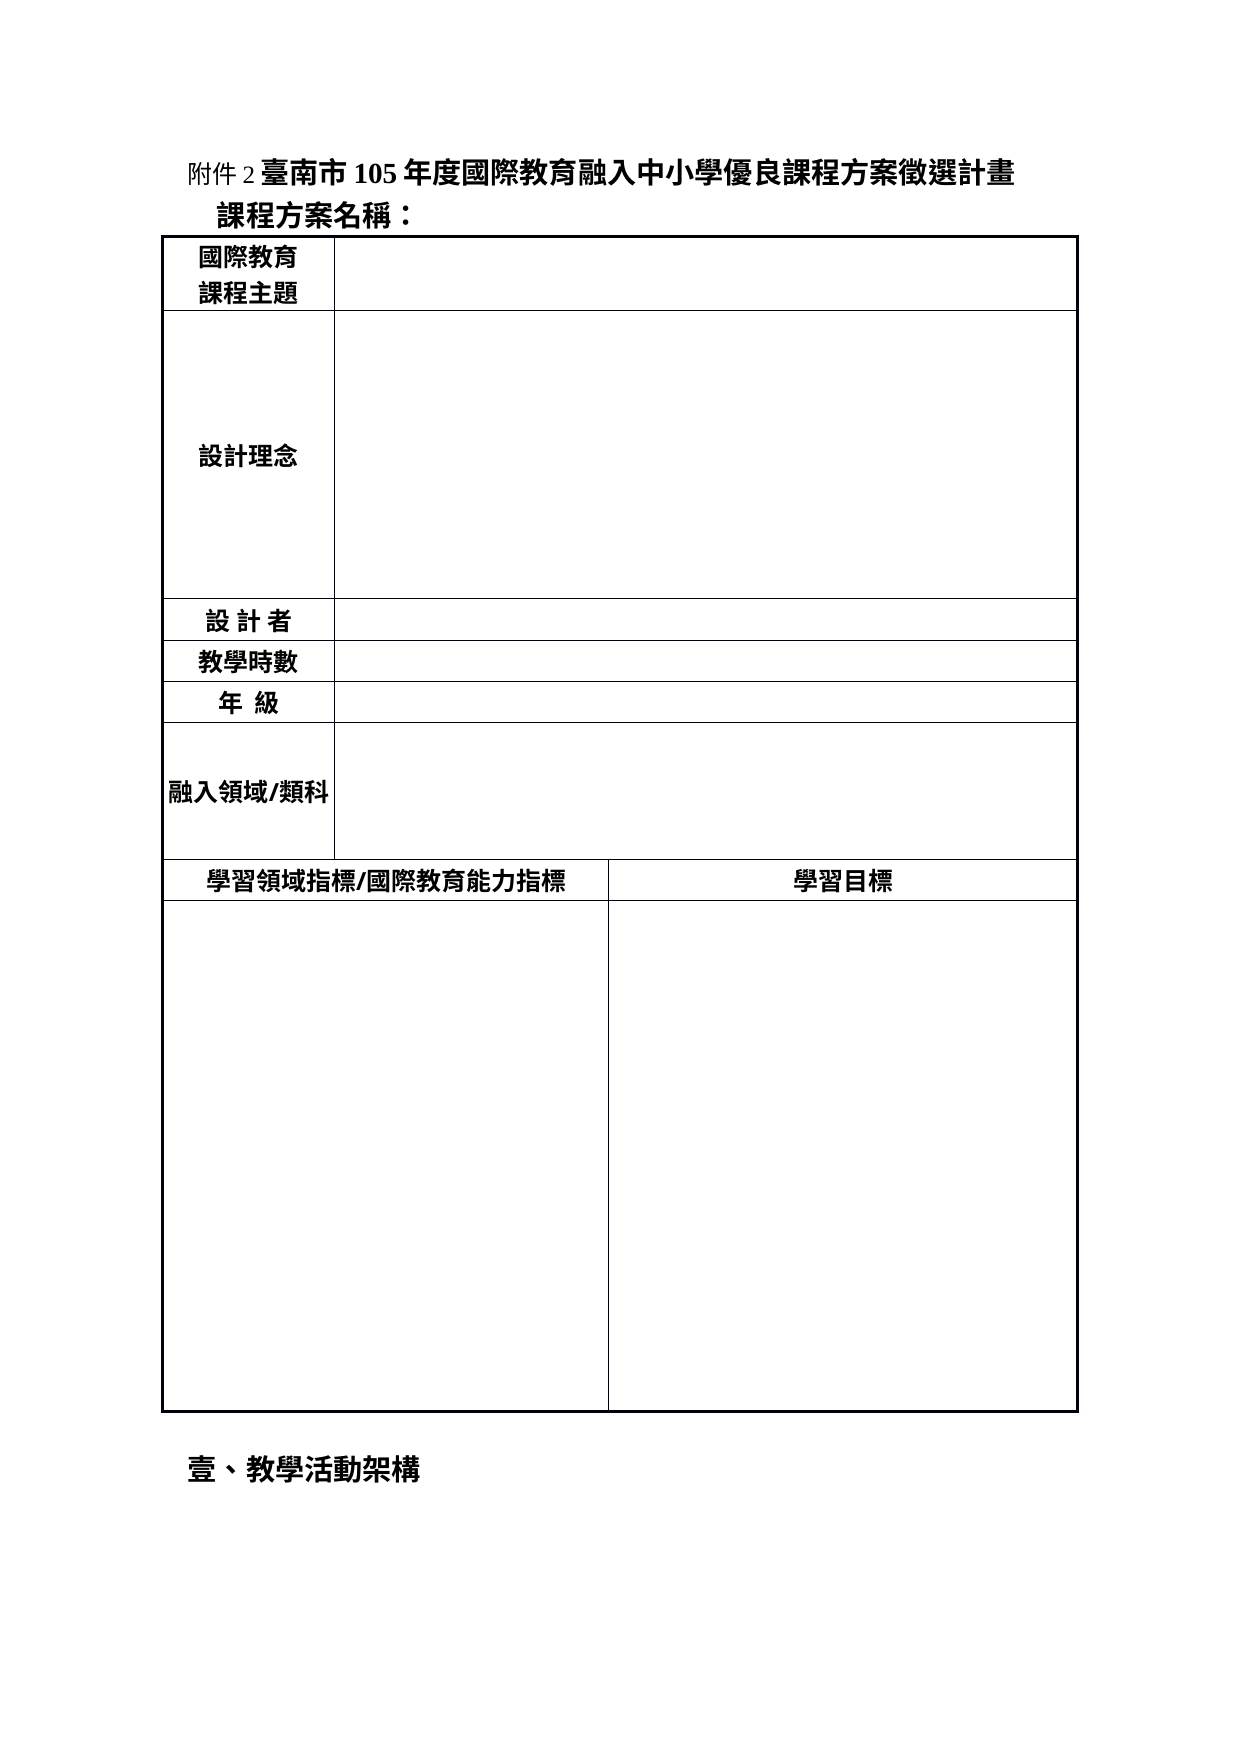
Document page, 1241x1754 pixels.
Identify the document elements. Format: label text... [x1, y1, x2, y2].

table_cell 設計理念 [164, 311, 334, 598]
table_cell [335, 641, 1076, 681]
table_cell [335, 723, 1076, 859]
table_cell 學習領域指標/國際教育能力指標 [164, 860, 608, 900]
table_cell 教學時數 [164, 641, 334, 681]
table_cell 融入領域/類科 [164, 723, 334, 859]
table_cell [164, 901, 608, 1410]
table_cell [335, 599, 1076, 639]
text 附件2臺南市105年度國際教育融入中小學優良課程方案徵選計畫 [187, 150, 1053, 192]
table_cell 學習目標 [609, 860, 1076, 900]
table_cell [335, 311, 1076, 598]
table_header [335, 238, 1076, 310]
table_cell 設 計 者 [164, 599, 334, 639]
text 壹、教學活動架構 [187, 1446, 1053, 1489]
table_cell [609, 901, 1076, 1410]
table_header 國際教育 課程主題 [164, 238, 334, 310]
table_cell 年 級 [164, 682, 334, 722]
table_cell [335, 682, 1076, 722]
text 課程方案名稱： [187, 192, 1053, 234]
